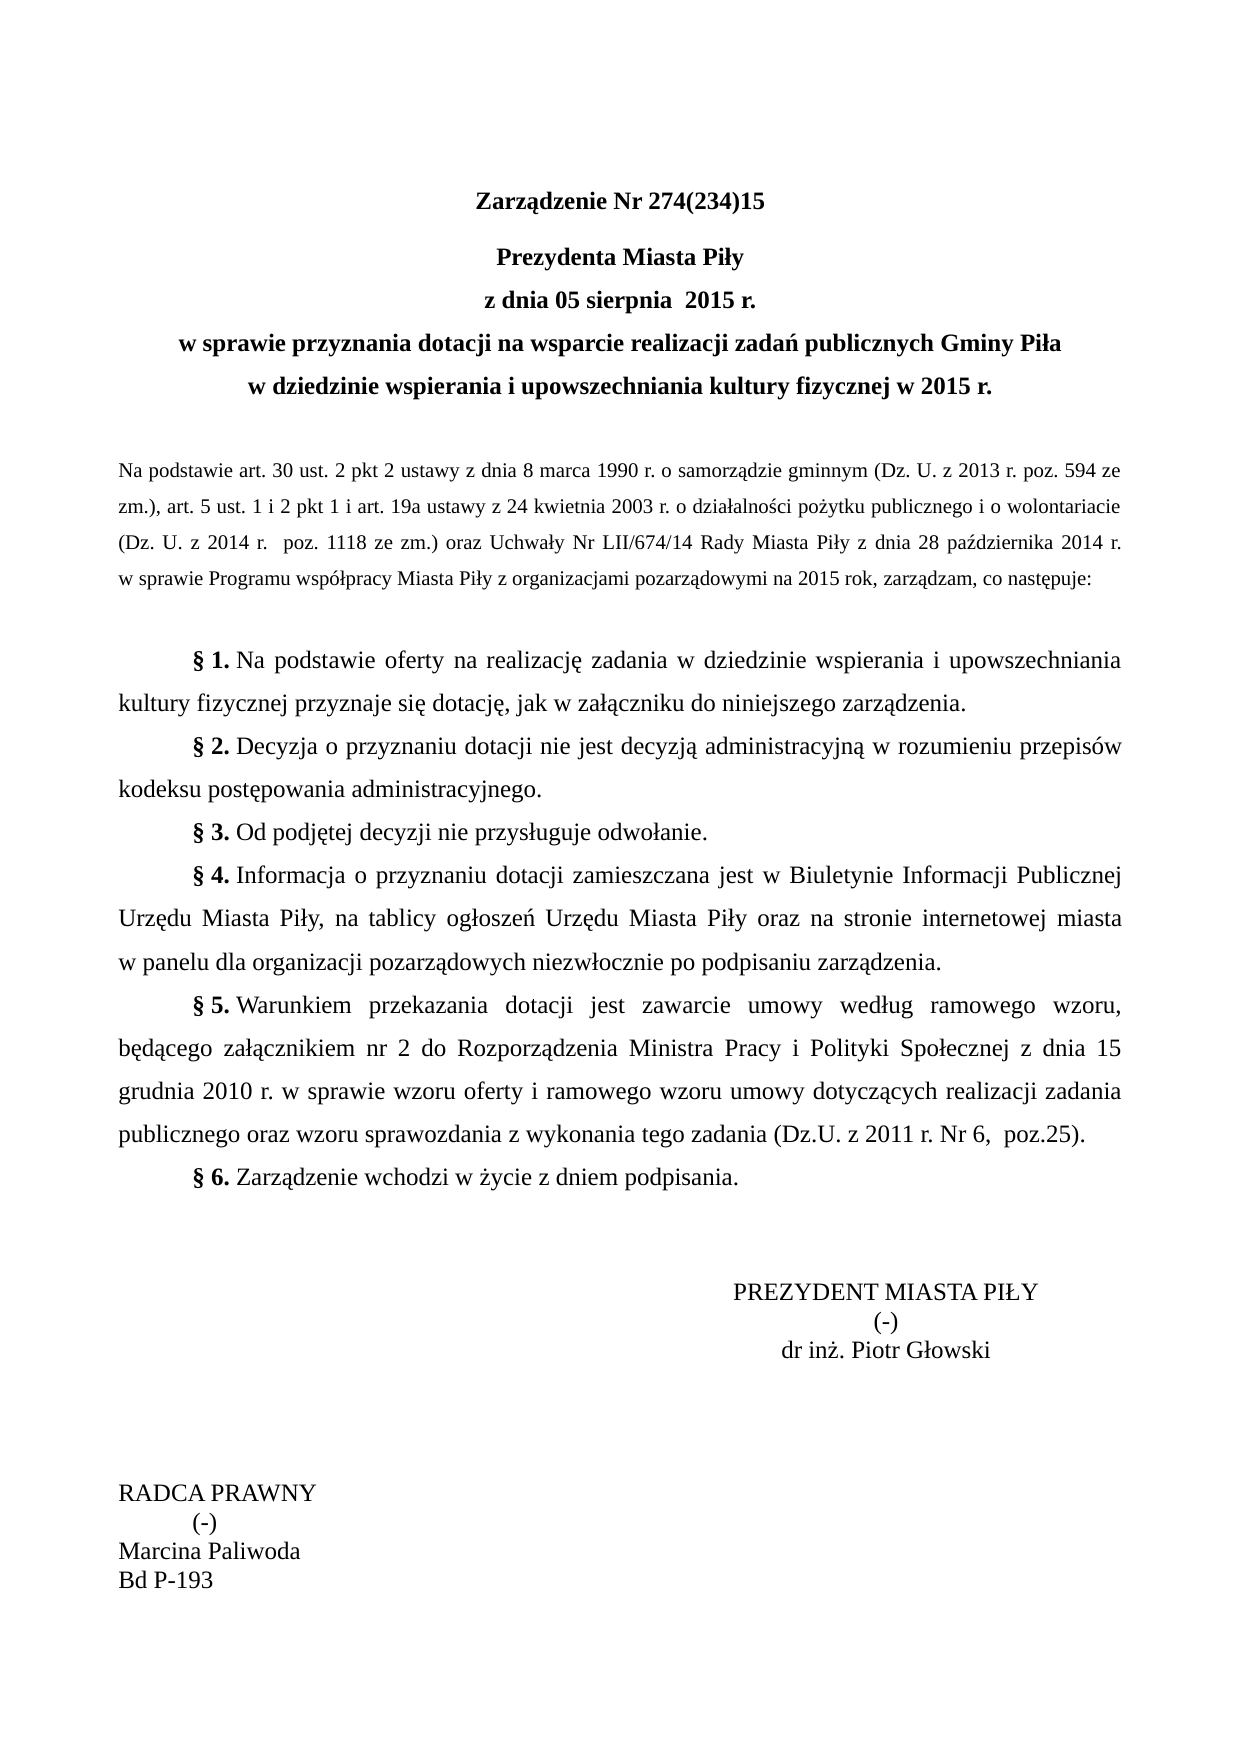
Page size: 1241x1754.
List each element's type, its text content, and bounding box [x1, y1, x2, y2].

text z dnia 05 sierpnia 2015 r. [118, 285, 1122, 314]
text Na podstawie art. 30 ust. 2 pkt 2 ustawy z dnia 8 marca 1990 r. o samorządzie gminnym (Dz. U. z 2013 r. poz. 594 ze zm.), art. 5 ust. 1 i 2 pkt 1 i art. 19a ustawy z 24 kwietnia 2003 r. o działalności pożytku publicznego i o wolontariacie (Dz. U. z 2014 r. poz. 1118 ze zm.) oraz Uchwały Nr LII/674/14 Rady Miasta Piły z dnia 28 października 2014 r. w sprawie Programu współpracy Miasta Piły z organizacjami pozarządowymi na 2015 rok, zarządzam, co następuje: [118, 457, 1122, 590]
text w sprawie przyznania dotacji na wsparcie realizacji zadań publicznych Gminy Piła w dziedzinie wspierania i upowszechniania kultury fizycznej w 2015 r. [118, 328, 1122, 400]
subtitle § 2. Decyzja o przyznaniu dotacji nie jest decyzją administracyjną w rozumieniu przepisów kodeksu postępowania administracyjnego. [118, 731, 1122, 803]
subtitle § 5. Warunkiem przekazania dotacji jest zawarcie umowy według ramowego wzoru, będącego załącznikiem nr 2 do Rozporządzenia Ministra Pracy i Polityki Społecznej z dnia 15 grudnia 2010 r. w sprawie wzoru oferty i ramowego wzoru umowy dotyczących realizacji zadania publicznego oraz wzoru sprawozdania z wykonania tego zadania (Dz.U. z 2011 r. Nr 6, poz.25). [118, 990, 1122, 1148]
text Marcina Paliwoda [118, 1536, 1122, 1565]
text Zarządzenie Nr 274(234)15 [118, 143, 1122, 215]
subtitle § 3. Od podjętej decyzji nie przysługuje odwołanie. [118, 817, 1122, 846]
text (-) [118, 1507, 1122, 1536]
text RADCA PRAWNY [118, 1478, 1122, 1507]
text Prezydenta Miasta Piły [118, 242, 1122, 271]
text (-) [649, 1306, 1122, 1335]
subtitle § 1. Na podstawie oferty na realizację zadania w dziedzinie wspierania i upowszechniania kultury fizycznej przyznaje się dotację, jak w załączniku do niniejszego zarządzenia. [118, 645, 1122, 717]
subtitle § 4. Informacja o przyznaniu dotacji zamieszczana jest w Biuletynie Informacji Publicznej Urzędu Miasta Piły, na tablicy ogłoszeń Urzędu Miasta Piły oraz na stronie internetowej miasta w panelu dla organizacji pozarządowych niezwłocznie po podpisaniu zarządzenia. [118, 860, 1122, 975]
text Bd P-193 [118, 1565, 1122, 1593]
text PREZYDENT MIASTA PIŁY [649, 1277, 1122, 1306]
subtitle § 6. Zarządzenie wchodzi w życie z dniem podpisania. [118, 1162, 1122, 1191]
text dr inż. Piotr Głowski [649, 1335, 1122, 1363]
